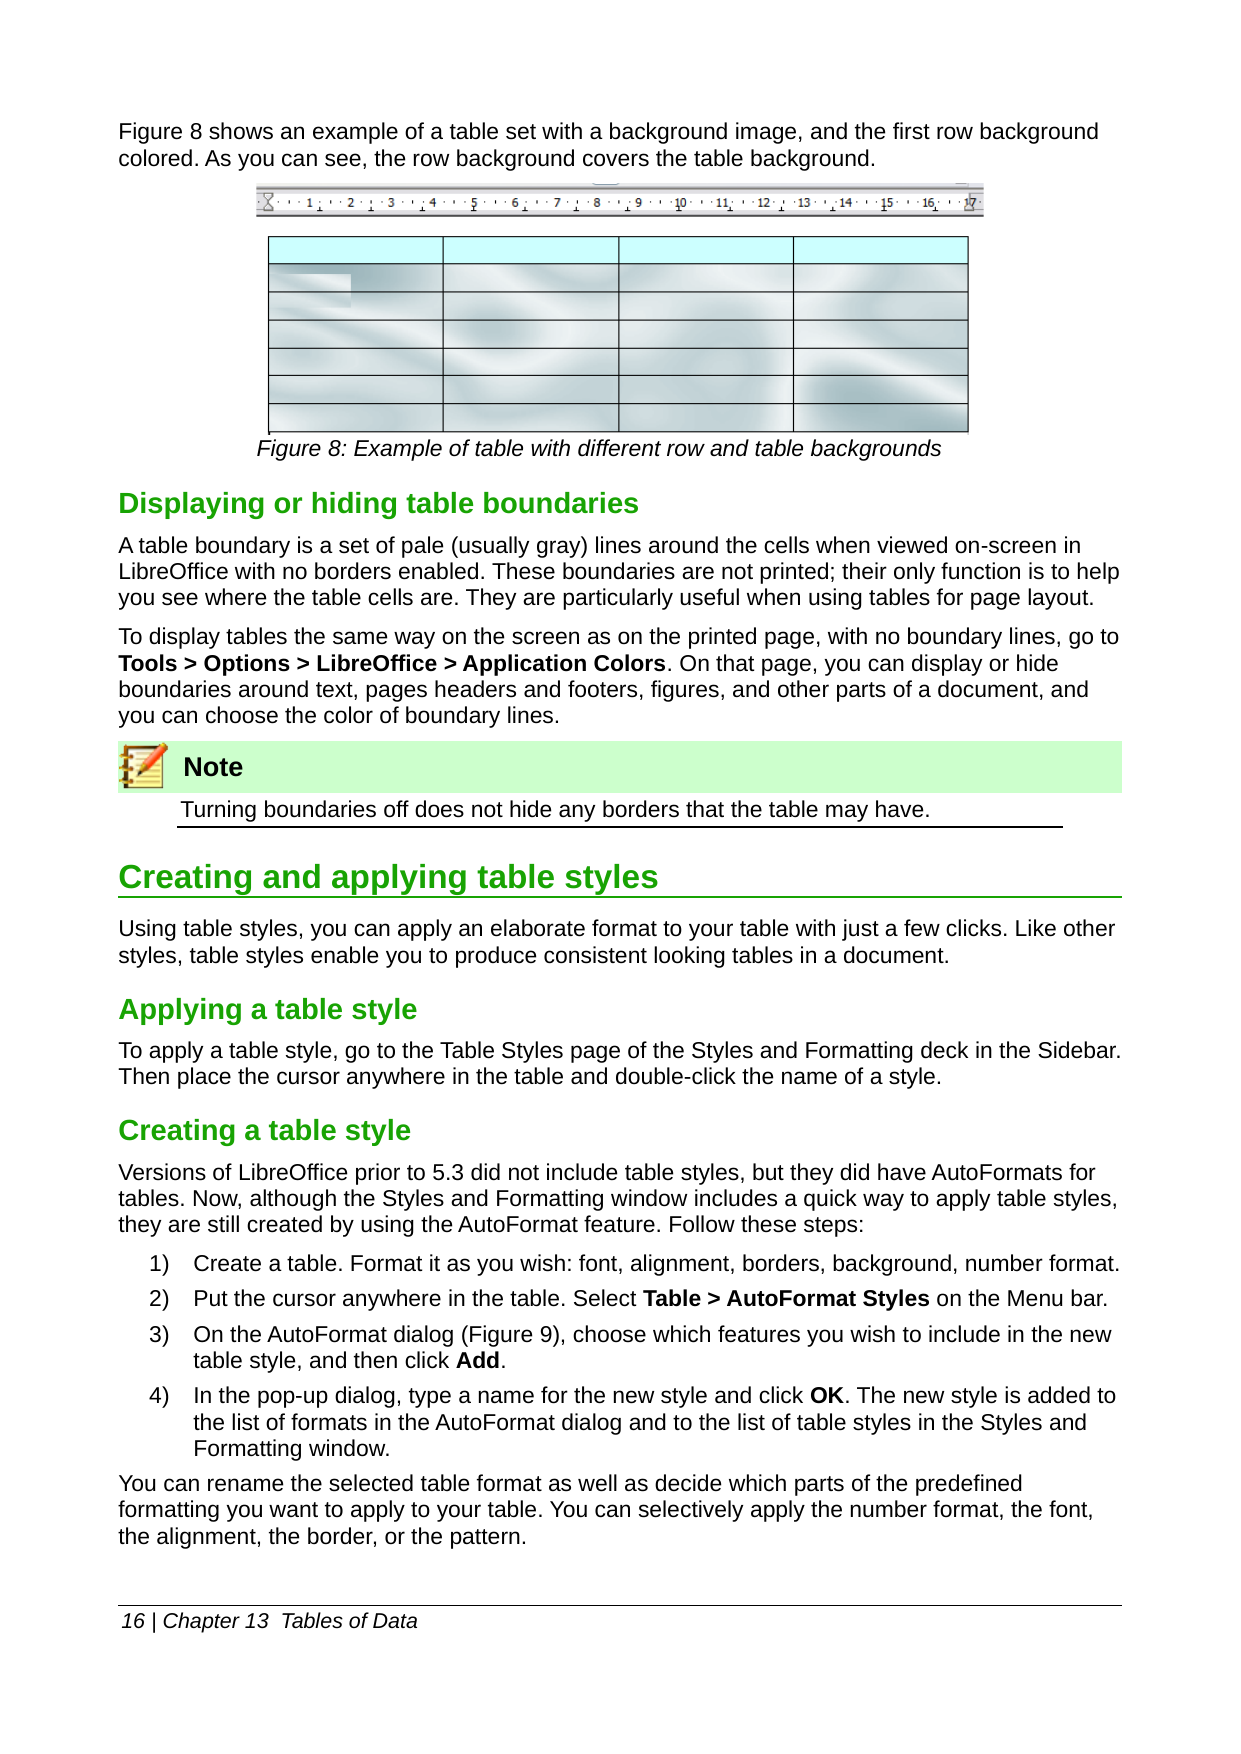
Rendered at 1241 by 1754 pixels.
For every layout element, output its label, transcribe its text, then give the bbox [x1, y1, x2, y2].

text Versions of LibreOffice prior to 5.3 did not include table styles, but they did have AutoFormats for tables. Now, although the Styles and Formatting window includes a quick way to apply table styles, they are still created by using the AutoFormat feature. Follow these steps: [118, 1159, 1122, 1238]
list Figure 8 shows an example of a table set with a background image, and the first row background colored. As you can see, the row background covers the table background. [118, 118, 1122, 171]
list Put the cursor anywhere in the table. Select Table > AutoFormat Styles on the Menu bar. [169, 1285, 1122, 1312]
subtitle Creating and applying table styles [118, 857, 1122, 896]
text Using table styles, you can apply an elaborate format to your table with just a few clicks. Like other styles, table styles enable you to produce consistent looking tables in a document. [118, 915, 1122, 968]
subtitle Displaying or hiding table boundaries [118, 486, 1122, 520]
text To apply a table style, go to the Table Styles page of the Styles and Formatting deck in the Sidebar. Then place the cursor anywhere in the table and double-click the name of a style. [118, 1037, 1122, 1090]
subtitle Note [118, 741, 1122, 793]
picture [119, 741, 170, 792]
picture [256, 183, 984, 435]
list On the AutoFormat dialog (Figure 9), choose which features you wish to include in the new table style, and then click Add. [169, 1321, 1122, 1373]
text A table boundary is a set of pale (usually gray) lines around the cells when viewed on‑screen in LibreOffice with no borders enabled. These boundaries are not printed; their only function is to help you see where the table cells are. They are particularly useful when using tables for page layout. [118, 532, 1122, 611]
subtitle Creating a table style [118, 1113, 1122, 1147]
subtitle Applying a table style [118, 992, 1122, 1025]
text Figure 8: Example of table with different row and table backgrounds [256, 435, 984, 461]
text Turning boundaries off does not hide any borders that the table may have. [177, 793, 1063, 826]
list In the pop-up dialog, type a name for the new style and click OK. The new style is added to the list of formats in the AutoFormat dialog and to the list of table styles in the Styles and Formatting window. [169, 1382, 1122, 1461]
text To display tables the same way on the screen as on the printed page, with no boundary lines, go to Tools > Options > LibreOffice > Application Colors. On that page, you can display or hide boundaries around text, pages headers and footers, figures, and other parts of a document, and you can choose the color of boundary lines. [118, 623, 1122, 728]
list Create a table. Format it as you wish: font, alignment, borders, background, number format. [169, 1250, 1122, 1277]
text You can rename the selected table format as well as decide which parts of the predefined formatting you want to apply to your table. You can selectively apply the number format, the font, the alignment, the border, or the pattern. [118, 1470, 1122, 1549]
